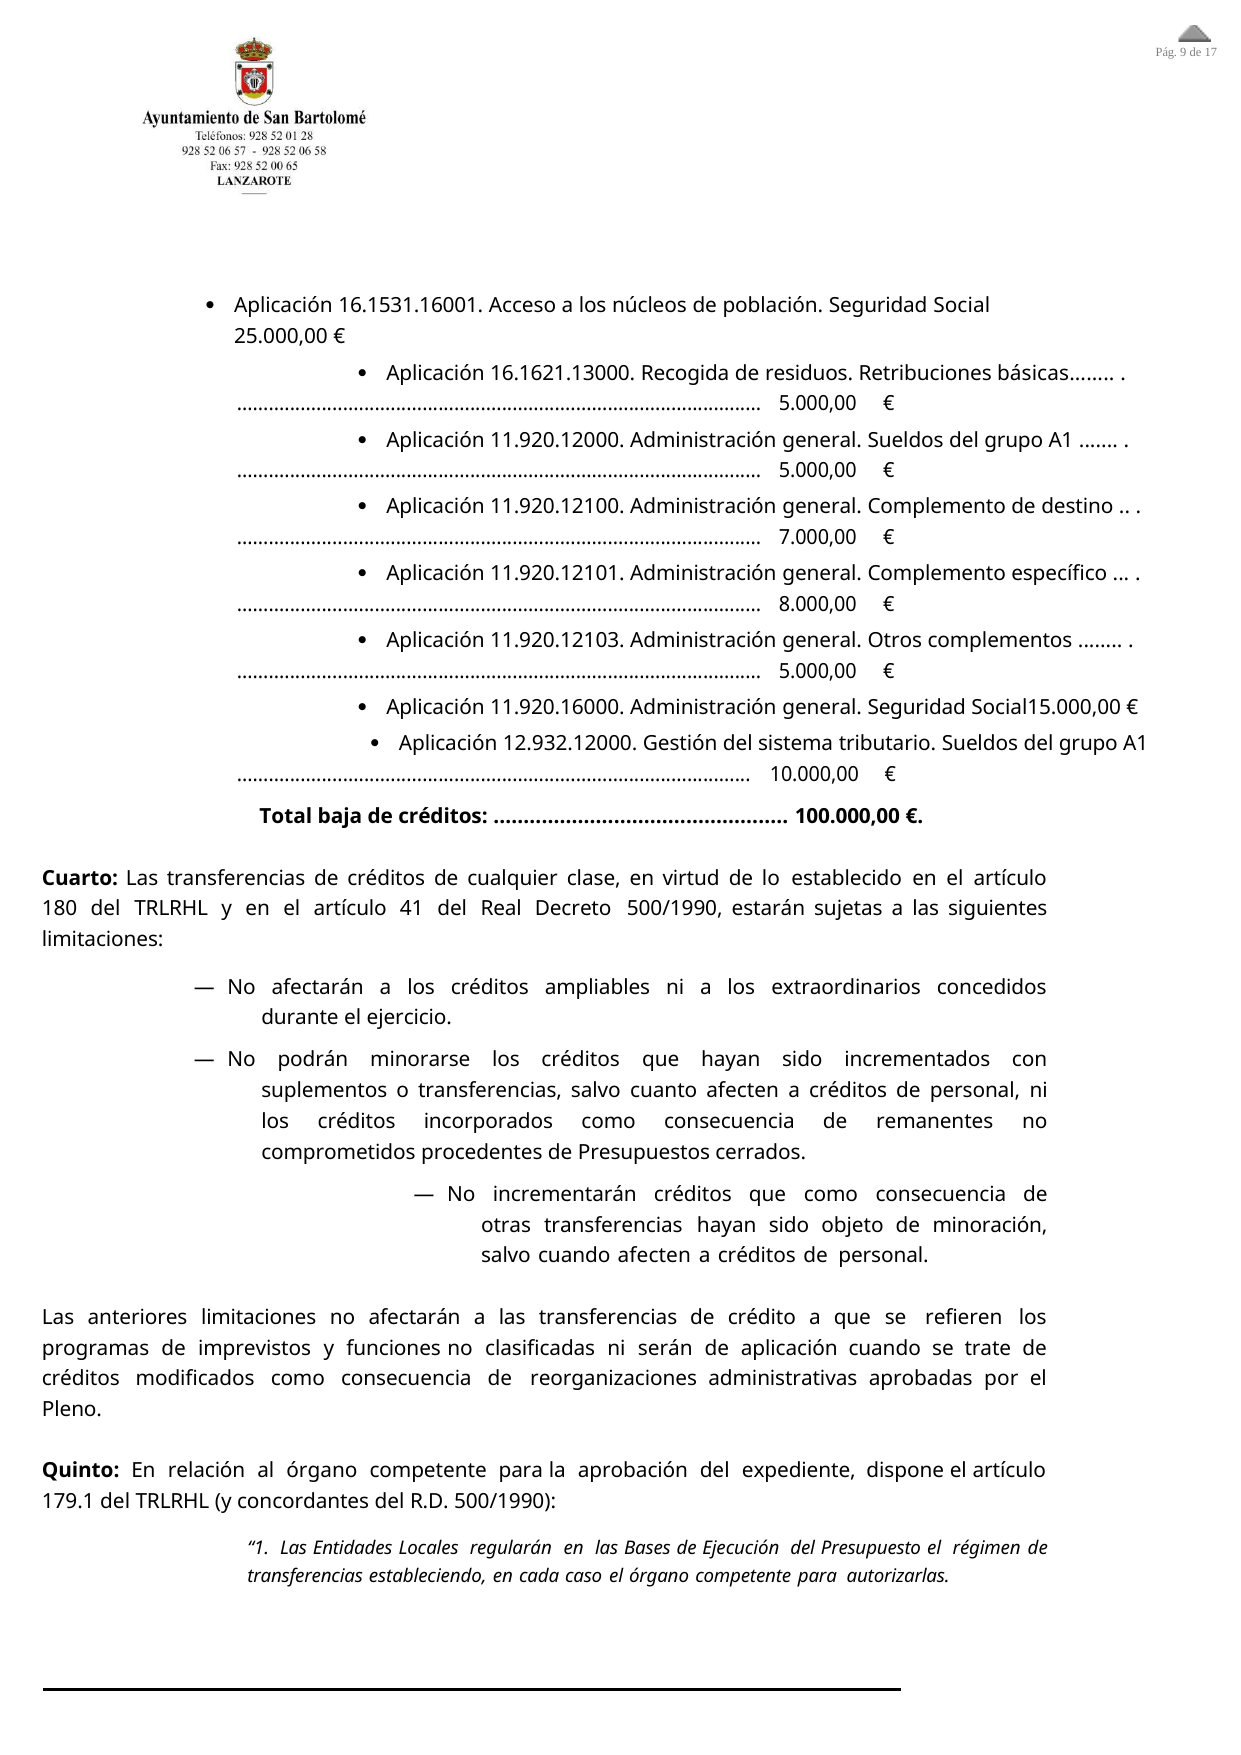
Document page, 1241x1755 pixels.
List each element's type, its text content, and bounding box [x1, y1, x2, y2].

text ................................................................................................... 7.000,00 € [237, 522, 1232, 550]
text ................................................................................................. 10.000,00 € [237, 759, 1232, 787]
text Quinto: En relación al órgano competente para la aprobación del expediente, dispone el artículo 179.1 del TRLRHL (y concordantes del R.D. 500/1990): [42, 1455, 1047, 1514]
list No podrán minorarse los créditos que hayan sido incrementados con suplementos o transferencias, salvo cuanto afecten a créditos de personal, ni los créditos incorporados como consecuencia de remanentes no comprometidos procedentes de Presupuestos cerrados. [194, 1044, 1048, 1166]
list Aplicación 12.932.12000. Gestión del sistema tributario. Sueldos del grupo A1 [371, 728, 1232, 757]
text ................................................................................................... 5.000,00 € [237, 656, 1232, 684]
text Las anteriores limitaciones no afectarán a las transferencias de crédito a que se refieren los programas de imprevistos y funciones no clasificadas ni serán de aplicación cuando se trate de créditos modificados como consecuencia de reorganizaciones administrativas aprobadas por el Pleno. [42, 1302, 1047, 1422]
list No afectarán a los créditos ampliables ni a los extraordinarios concedidos durante el ejercicio. [194, 972, 1047, 1031]
list Aplicación 16.1531.16001. Acceso a los núcleos de población. Seguridad Social 25.000,00 € [206, 291, 1046, 349]
text ................................................................................................... 5.000,00 € [237, 388, 1232, 417]
text “1. Las Entidades Locales regularán en las Bases de Ejecución del Presupuesto el régimen de transferencias estableciendo, en cada caso el órgano competente para autorizarlas. [247, 1534, 1048, 1587]
list Aplicación 11.920.16000. Administración general. Seguridad Social15.000,00 € [358, 692, 1232, 721]
text Cuarto: Las transferencias de créditos de cualquier clase, en virtud de lo establecido en el artículo 180 del TRLRHL y en el artículo 41 del Real Decreto 500/1990, estarán sujetas a las siguientes limitaciones: [42, 863, 1048, 952]
list Aplicación 11.920.12103. Administración general. Otros complementos ........ . [358, 626, 1232, 654]
picture [1177, 25, 1211, 42]
text ................................................................................................... 5.000,00 € [237, 455, 1232, 484]
list No incrementarán créditos que como consecuencia de otras transferencias hayan sido objeto de minoración, salvo cuando afecten a créditos de personal. [413, 1179, 1048, 1269]
list Aplicación 11.920.12000. Administración general. Sueldos del grupo A1 ....... . [358, 425, 1232, 453]
text ................................................................................................... 8.000,00 € [237, 589, 1232, 617]
text Total baja de créditos: ................................................. 100.000,00 €. [259, 801, 1232, 830]
list Aplicación 11.920.12100. Administración general. Complemento de destino .. . [358, 491, 1232, 520]
list Aplicación 11.920.12101. Administración general. Complemento específico ... . [358, 558, 1232, 587]
picture [140, 36, 369, 196]
list Aplicación 16.1621.13000. Recogida de residuos. Retribuciones básicas........ . [358, 358, 1232, 386]
